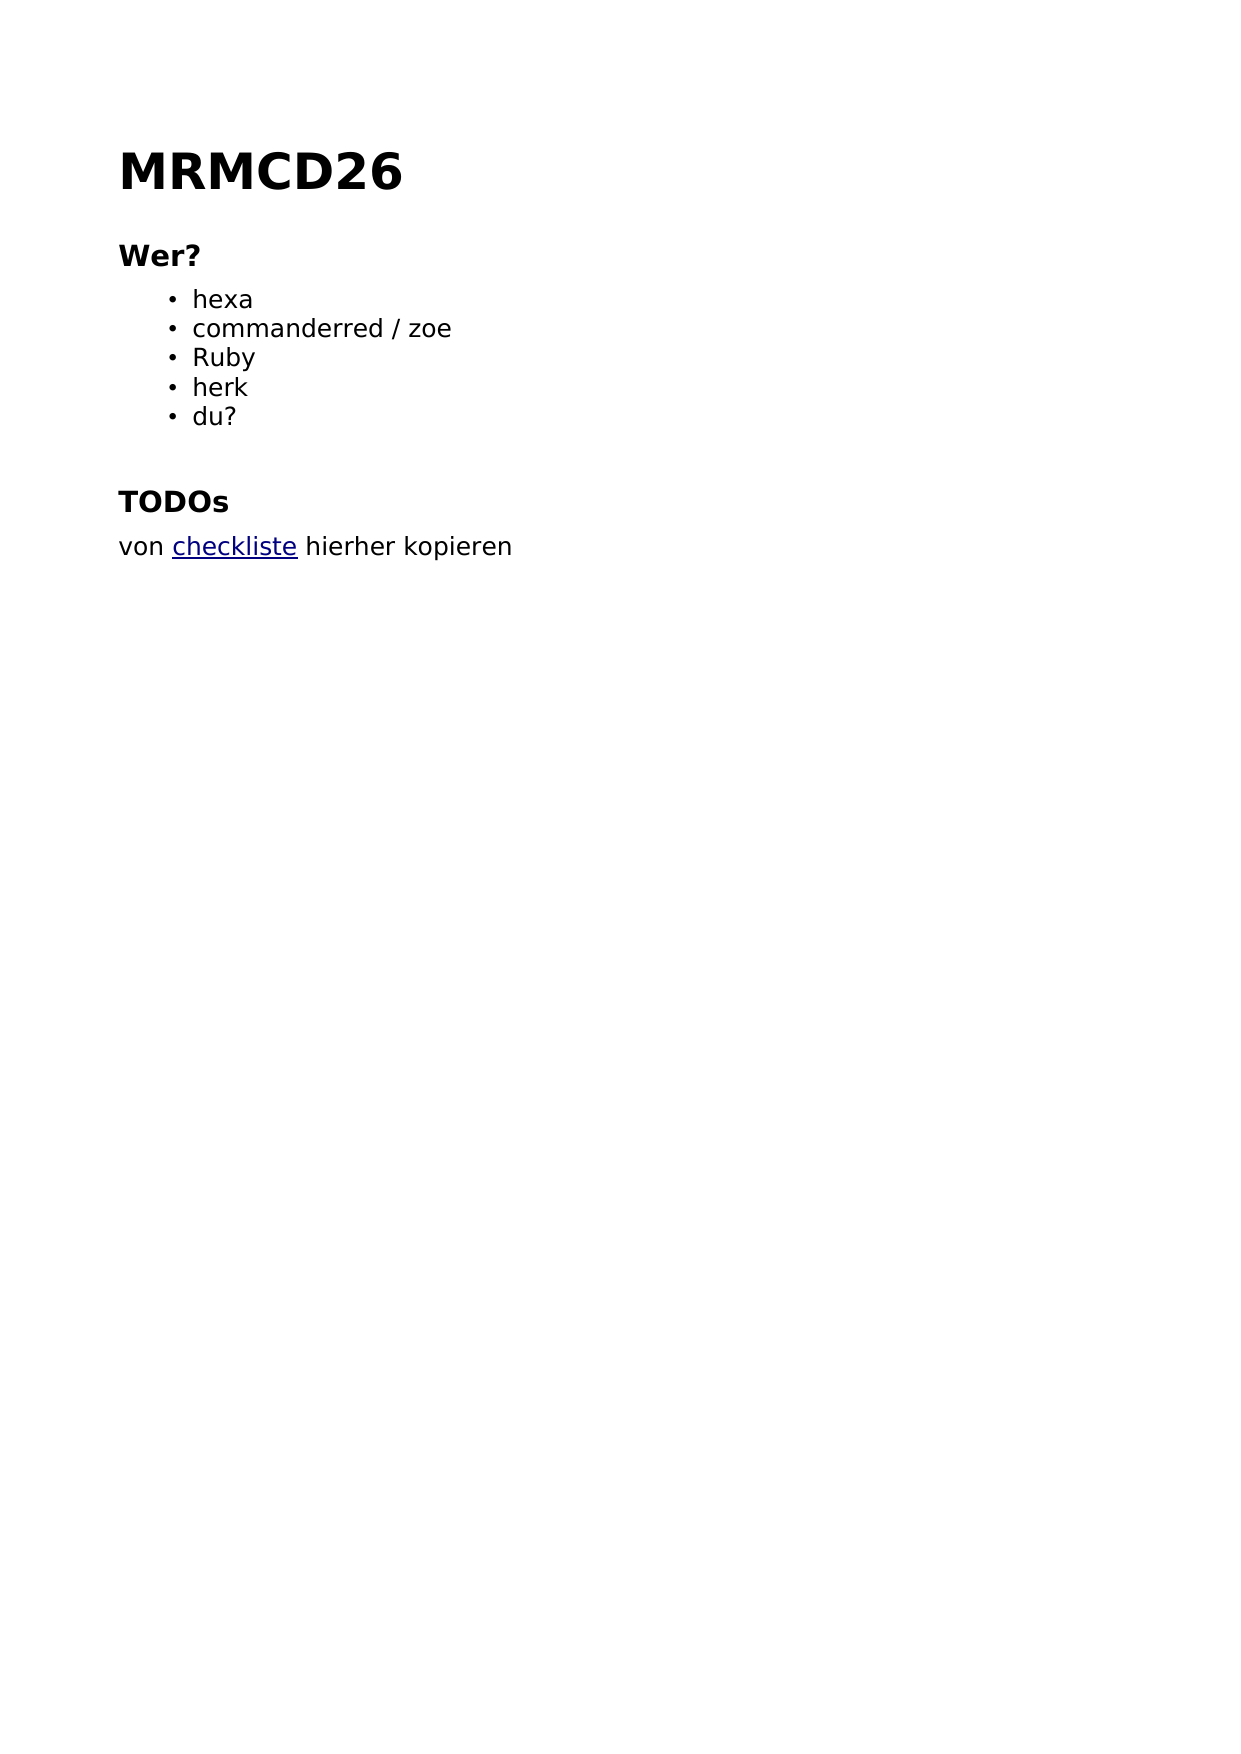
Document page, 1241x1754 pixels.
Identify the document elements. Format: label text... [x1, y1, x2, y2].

subtitle Wer? [118, 239, 1122, 273]
list herk [177, 373, 1122, 402]
list Ruby [177, 344, 1122, 373]
subtitle TODOs [118, 486, 1122, 519]
text von checkliste hierher kopieren [118, 532, 1122, 561]
list commanderred / zoe [177, 314, 1122, 344]
subtitle MRMCD26 [118, 143, 1122, 201]
list hexa [177, 285, 1122, 314]
list du? [177, 402, 1122, 431]
